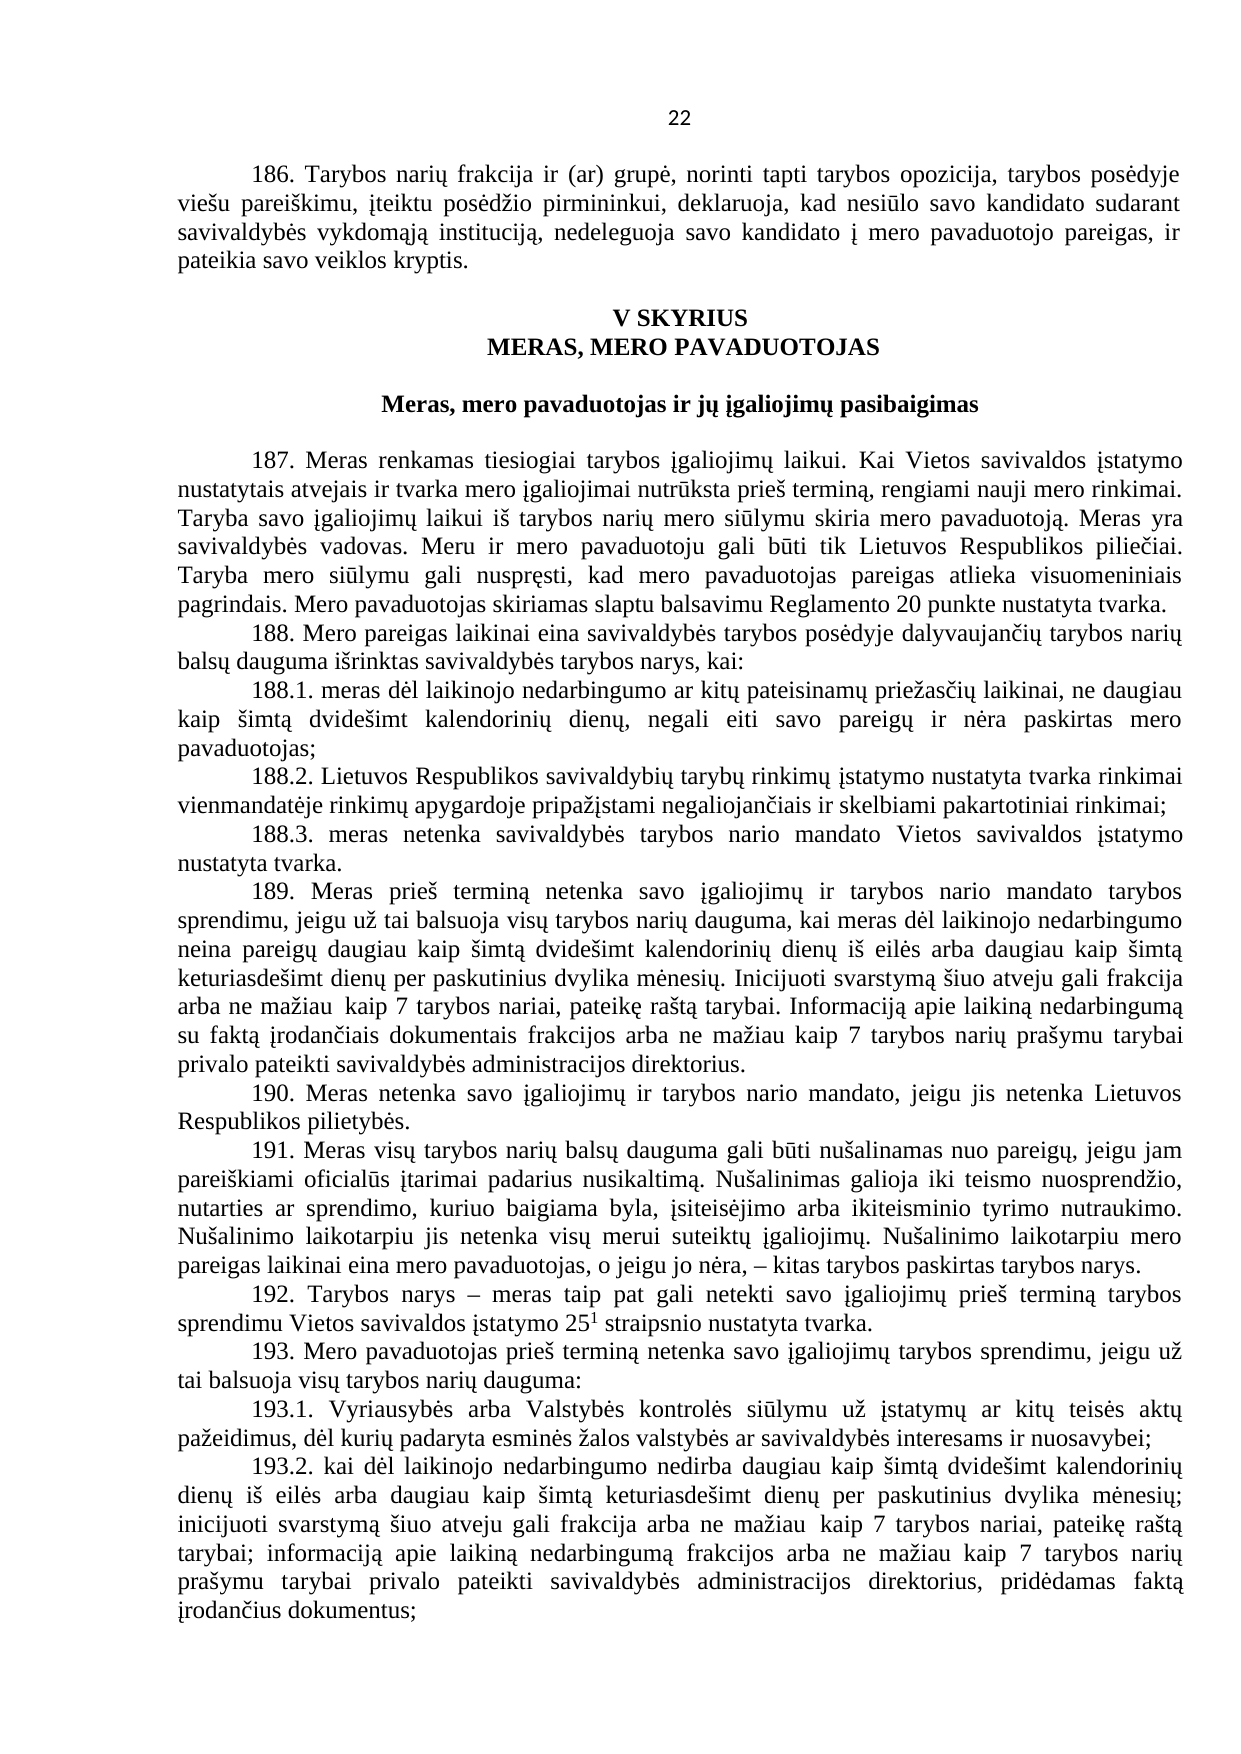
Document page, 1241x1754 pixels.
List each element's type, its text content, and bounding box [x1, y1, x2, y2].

text V SKYRIUS [177, 303, 1183, 332]
text 193. Mero pavaduotojas prieš terminą netenka savo įgaliojimų tarybos sprendimu, jeigu už tai balsuoja visų tarybos narių dauguma: [177, 1336, 1183, 1394]
text 188.2. Lietuvos Respublikos savivaldybių tarybų rinkimų įstatymo nustatyta tvarka rinkimai vienmandatėje rinkimų apygardoje pripažįstami negaliojančiais ir skelbiami pakartotiniai rinkimai; [177, 761, 1183, 819]
text 193.2. kai dėl laikinojo nedarbingumo nedirba daugiau kaip šimtą dvidešimt kalendorinių dienų iš eilės arba daugiau kaip šimtą keturiasdešimt dienų per paskutinius dvylika mėnesių; inicijuoti svarstymą šiuo atveju gali frakcija arba ne mažiau kaip 7 tarybos nariai, pateikę raštą tarybai; informaciją apie laikiną nedarbingumą frakcijos arba ne mažiau kaip 7 tarybos narių prašymu tarybai privalo pateikti savivaldybės administracijos direktorius, pridėdamas faktą įrodančius dokumentus; [177, 1451, 1183, 1624]
text 190. Meras netenka savo įgaliojimų ir tarybos nario mandato, jeigu jis netenka Lietuvos Respublikos pilietybės. [177, 1078, 1183, 1135]
text 188.1. meras dėl laikinojo nedarbingumo ar kitų pateisinamų priežasčių laikinai, ne daugiau kaip šimtą dvidešimt kalendorinių dienų, negali eiti savo pareigų ir nėra paskirtas mero pavaduotojas; [177, 675, 1183, 761]
text 186. Tarybos narių frakcija ir (ar) grupė, norinti tapti tarybos opozicija, tarybos posėdyje viešu pareiškimu, įteiktu posėdžio pirmininkui, deklaruoja, kad nesiūlo savo kandidato sudarant savivaldybės vykdomąją instituciją, nedeleguoja savo kandidato į mero pavaduotojo pareigas, ir pateikia savo veiklos kryptis. [177, 159, 1181, 274]
text Meras, mero pavaduotojas ir jų įgaliojimų pasibaigimas [177, 389, 1183, 418]
text 192. Tarybos narys – meras taip pat gali netekti savo įgaliojimų prieš terminą tarybos sprendimu Vietos savivaldos įstatymo 251 straipsnio nustatyta tvarka. [177, 1279, 1183, 1336]
text 193.1. Vyriausybės arba Valstybės kontrolės siūlymu už įstatymų ar kitų teisės aktų pažeidimus, dėl kurių padaryta esminės žalos valstybės ar savivaldybės interesams ir nuosavybei; [177, 1394, 1183, 1451]
text MERAS, MERO PAVADUOTOJAS [177, 332, 1183, 361]
text 189. Meras prieš terminą netenka savo įgaliojimų ir tarybos nario mandato tarybos sprendimu, jeigu už tai balsuoja visų tarybos narių dauguma, kai meras dėl laikinojo nedarbingumo neina pareigų daugiau kaip šimtą dvidešimt kalendorinių dienų iš eilės arba daugiau kaip šimtą keturiasdešimt dienų per paskutinius dvylika mėnesių. Inicijuoti svarstymą šiuo atveju gali frakcija arba ne mažiau kaip 7 tarybos nariai, pateikę raštą tarybai. Informaciją apie laikiną nedarbingumą su faktą įrodančiais dokumentais frakcijos arba ne mažiau kaip 7 tarybos narių prašymu tarybai privalo pateikti savivaldybės administracijos direktorius. [177, 876, 1183, 1078]
text 187. Meras renkamas tiesiogiai tarybos įgaliojimų laikui. Kai Vietos savivaldos įstatymo nustatytais atvejais ir tvarka mero įgaliojimai nutrūksta prieš terminą, rengiami nauji mero rinkimai. Taryba savo įgaliojimų laikui iš tarybos narių mero siūlymu skiria mero pavaduotoją. Meras yra savivaldybės vadovas. Meru ir mero pavaduotoju gali būti tik Lietuvos Respublikos piliečiai. Taryba mero siūlymu gali nuspręsti, kad mero pavaduotojas pareigas atlieka visuomeniniais pagrindais. Mero pavaduotojas skiriamas slaptu balsavimu Reglamento 20 punkte nustatyta tvarka. [177, 445, 1183, 618]
text 191. Meras visų tarybos narių balsų dauguma gali būti nušalinamas nuo pareigų, jeigu jam pareiškiami oficialūs įtarimai padarius nusikaltimą. Nušalinimas galioja iki teismo nuosprendžio, nutarties ar sprendimo, kuriuo baigiama byla, įsiteisėjimo arba ikiteisminio tyrimo nutraukimo. Nušalinimo laikotarpiu jis netenka visų merui suteiktų įgaliojimų. Nušalinimo laikotarpiu mero pareigas laikinai eina mero pavaduotojas, o jeigu jo nėra, – kitas tarybos paskirtas tarybos narys. [177, 1135, 1183, 1279]
text 188.3. meras netenka savivaldybės tarybos nario mandato Vietos savivaldos įstatymo nustatyta tvarka. [177, 819, 1183, 876]
text 188. Mero pareigas laikinai eina savivaldybės tarybos posėdyje dalyvaujančių tarybos narių balsų dauguma išrinktas savivaldybės tarybos narys, kai: [177, 618, 1183, 675]
